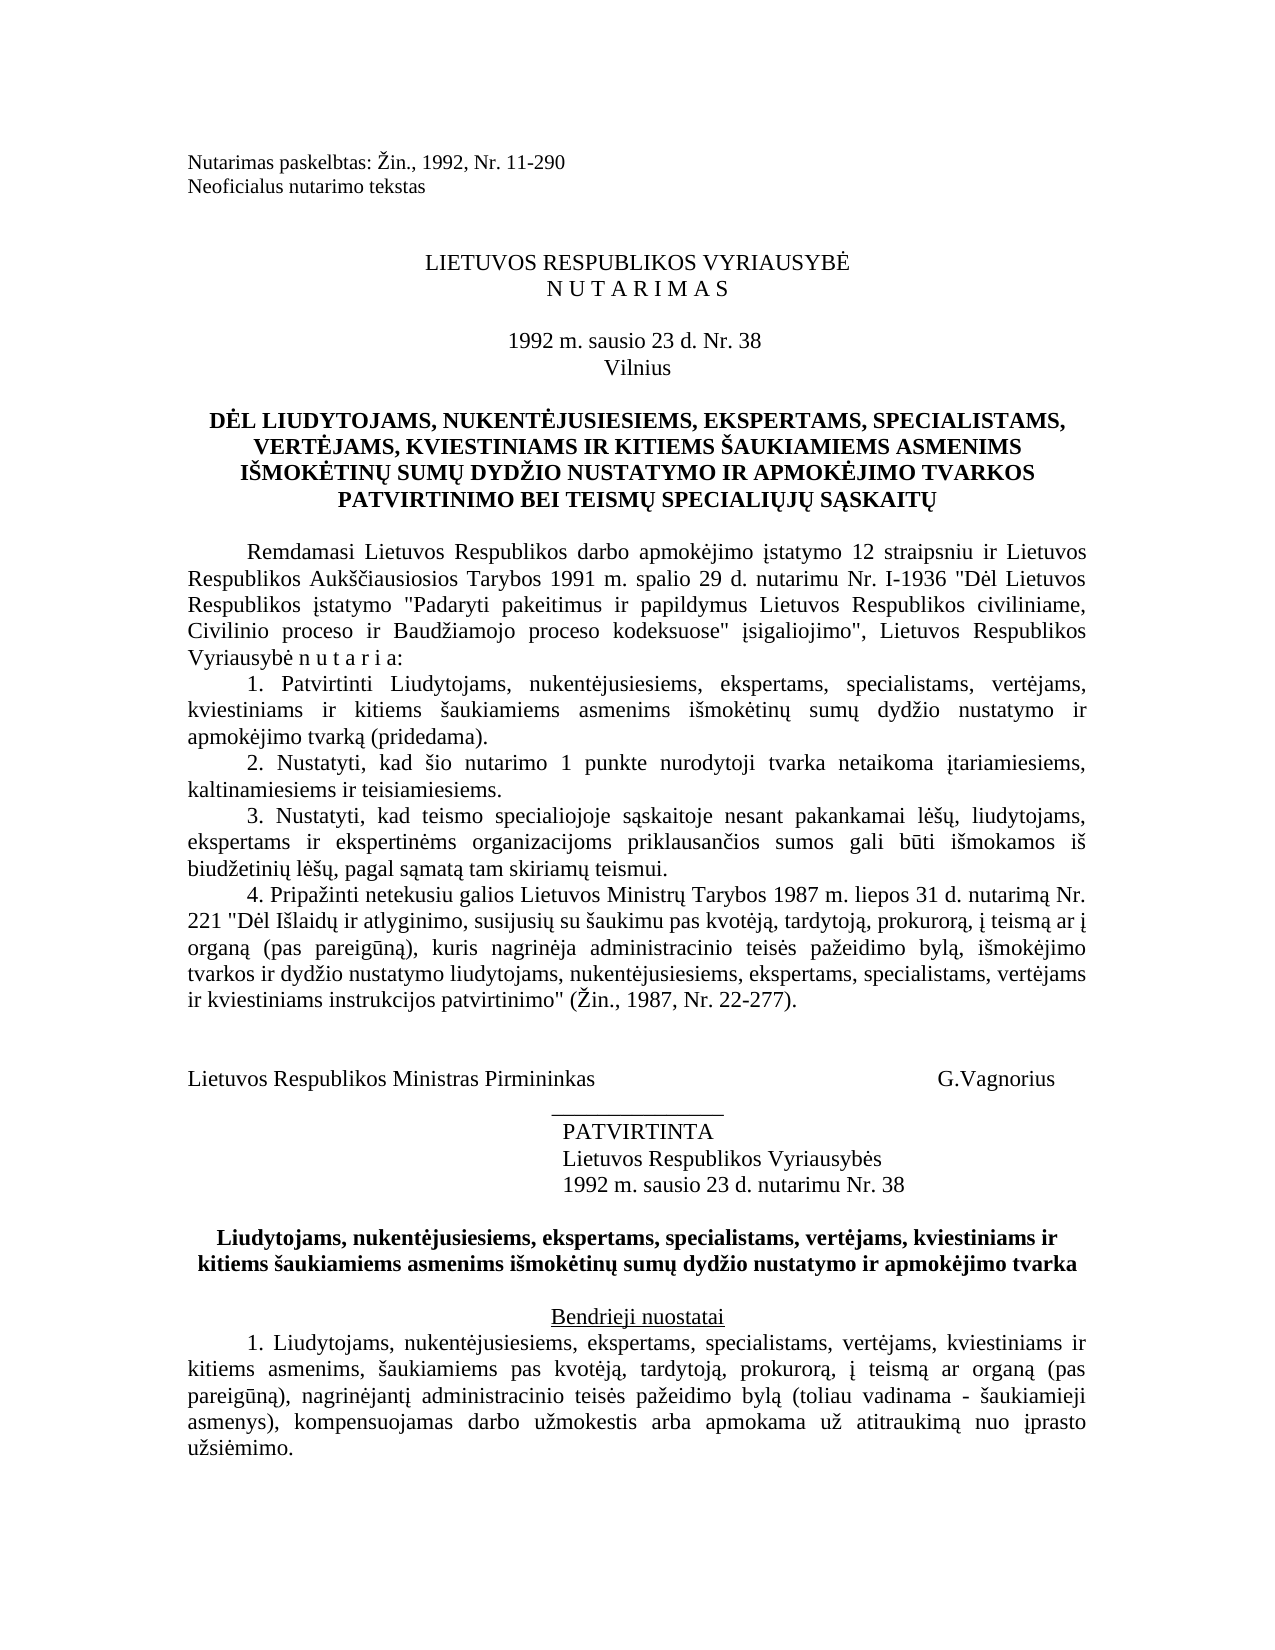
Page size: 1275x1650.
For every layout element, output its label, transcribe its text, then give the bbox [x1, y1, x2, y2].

text 1. Liudytojams, nukentėjusiesiems, ekspertams, specialistams, vertėjams, kviestiniams ir kitiems asmenims, šaukiamiems pas kvotėją, tardytoją, prokurorą, į teismą ar organą (pas pareigūną), nagrinėjantį administracinio teisės pažeidimo bylą (toliau vadinama - šaukiamieji asmenys), kompensuojamas darbo užmokestis arba apmokama už atitraukimą nuo įprasto užsiėmimo. [187, 1329, 1087, 1461]
text Remdamasi Lietuvos Respublikos darbo apmokėjimo įstatymo 12 straipsniu ir Lietuvos Respublikos Aukščiausiosios Tarybos 1991 m. spalio 29 d. nutarimu Nr. I-1936 "Dėl Lietuvos Respublikos įstatymo "Padaryti pakeitimus ir papildymus Lietuvos Respublikos civiliniame, Civilinio proceso ir Baudžiamojo proceso kodeksuose" įsigaliojimo", Lietuvos Respublikos Vyriausybė n u t a r i a: [187, 538, 1087, 670]
text 2. Nustatyti, kad šio nutarimo 1 punkte nurodytoji tvarka netaikoma įtariamiesiems, kaltinamiesiems ir teisiamiesiems. [187, 749, 1087, 802]
text 4. Pripažinti netekusiu galios Lietuvos Ministrų Tarybos 1987 m. liepos 31 d. nutarimą Nr. 221 "Dėl Išlaidų ir atlyginimo, susijusių su šaukimu pas kvotėją, tardytoją, prokurorą, į teismą ar į organą (pas pareigūną), kuris nagrinėja administracinio teisės pažeidimo bylą, išmokėjimo tvarkos ir dydžio nustatymo liudytojams, nukentėjusiesiems, ekspertams, specialistams, vertėjams ir kviestiniams instrukcijos patvirtinimo" (Žin., 1987, Nr. 22-277). [187, 881, 1087, 1013]
text Lietuvos Respublikos Vyriausybės [487, 1144, 1087, 1171]
text 1992 m. sausio 23 d. nutarimu Nr. 38 [487, 1171, 1087, 1197]
text Neoficialus nutarimo tekstas [187, 174, 1087, 198]
text DĖL LIUDYTOJAMS, NUKENTĖJUSIESIEMS, EKSPERTAMS, SPECIALISTAMS, VERTĖJAMS, KVIESTINIAMS IR KITIEMS ŠAUKIAMIEMS ASMENIMS IŠMOKĖTINŲ SUMŲ DYDŽIO NUSTATYMO IR APMOKĖJIMO TVARKOS PATVIRTINIMO BEI TEISMŲ SPECIALIŲJŲ SĄSKAITŲ [187, 407, 1087, 512]
text 3. Nustatyti, kad teismo specialiojoje sąskaitoje nesant pakankamai lėšų, liudytojams, ekspertams ir ekspertinėms organizacijoms priklausančios sumos gali būti išmokamos iš biudžetinių lėšų, pagal sąmatą tam skiriamų teismui. [187, 802, 1087, 881]
text PATVIRTINTA [487, 1118, 1087, 1144]
text N U T A R I M A S [187, 275, 1087, 301]
text Vilnius [187, 354, 1087, 380]
text Nutarimas paskelbtas: Žin., 1992, Nr. 11-290 [187, 150, 1087, 174]
subtitle Bendrieji nuostatai [187, 1303, 1087, 1329]
text LIETUVOS RESPUBLIKOS VYRIAUSYBĖ [187, 248, 1087, 275]
text _______________ [187, 1092, 1087, 1118]
text Lietuvos Respublikos Ministras Pirmininkas G.Vagnorius [187, 1066, 1087, 1092]
text 1. Patvirtinti Liudytojams, nukentėjusiesiems, ekspertams, specialistams, vertėjams, kviestiniams ir kitiems šaukiamiems asmenims išmokėtinų sumų dydžio nustatymo ir apmokėjimo tvarką (pridedama). [187, 670, 1087, 749]
text Liudytojams, nukentėjusiesiems, ekspertams, specialistams, vertėjams, kviestiniams ir kitiems šaukiamiems asmenims išmokėtinų sumų dydžio nustatymo ir apmokėjimo tvarka [187, 1224, 1087, 1276]
text 1992 m. sausio 23 d. Nr. 38 [187, 328, 1087, 354]
